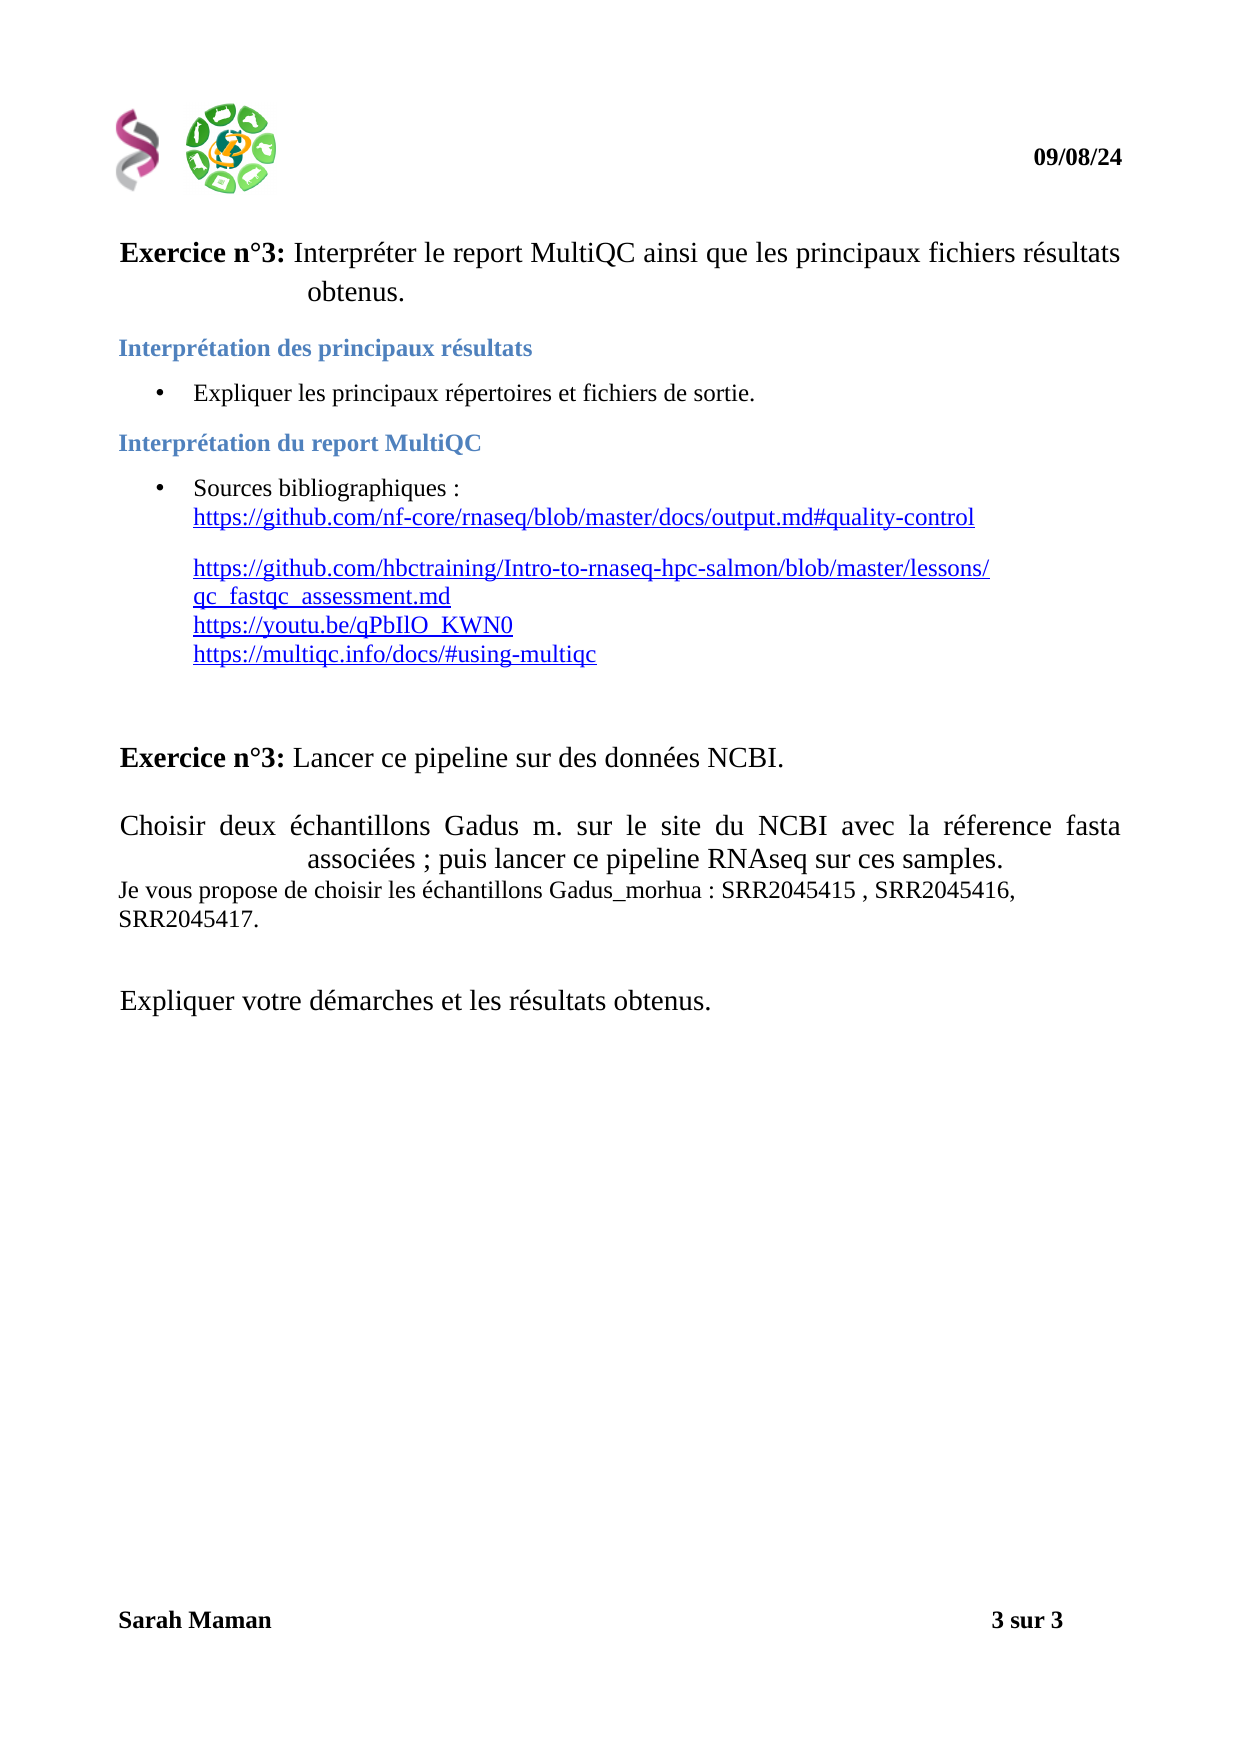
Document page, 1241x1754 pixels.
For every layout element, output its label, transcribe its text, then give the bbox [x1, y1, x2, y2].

subtitle Exercice n°3: Lancer ce pipeline sur des données NCBI. [119, 741, 1122, 774]
list https://github.com/hbctraining/Intro-to-rnaseq-hpc-salmon/blob/master/lessons/qc_fastqc_assessment.md [156, 553, 1122, 610]
list Expliquer les principaux répertoires et fichiers de sortie. [156, 378, 1122, 407]
picture [183, 102, 277, 195]
text Expliquer votre démarches et les résultats obtenus. [119, 983, 1122, 1017]
picture [110, 105, 165, 198]
list https://youtu.be/qPbIlO_KWN0 [156, 610, 1122, 639]
subtitle Interprétation du report MultiQC [118, 428, 1122, 457]
subtitle Exercice n°3: Interpréter le report MultiQC ainsi que les principaux fichiers résultats obtenus. [119, 236, 1122, 308]
text Choisir deux échantillons Gadus m. sur le site du NCBI avec la réference fasta associées ; puis lancer ce pipeline RNAseq sur ces samples. [119, 808, 1122, 875]
list https://multiqc.info/docs/#using-multiqc [156, 639, 1122, 668]
text Je vous propose de choisir les échantillons Gadus_morhua : SRR2045415 , SRR2045416, SRR2045417. [118, 875, 1122, 932]
list https://github.com/nf-core/rnaseq/blob/master/docs/output.md#quality-control [156, 502, 1122, 531]
list Sources bibliographiques : [156, 473, 1122, 502]
subtitle Interprétation des principaux résultats [118, 333, 1122, 362]
